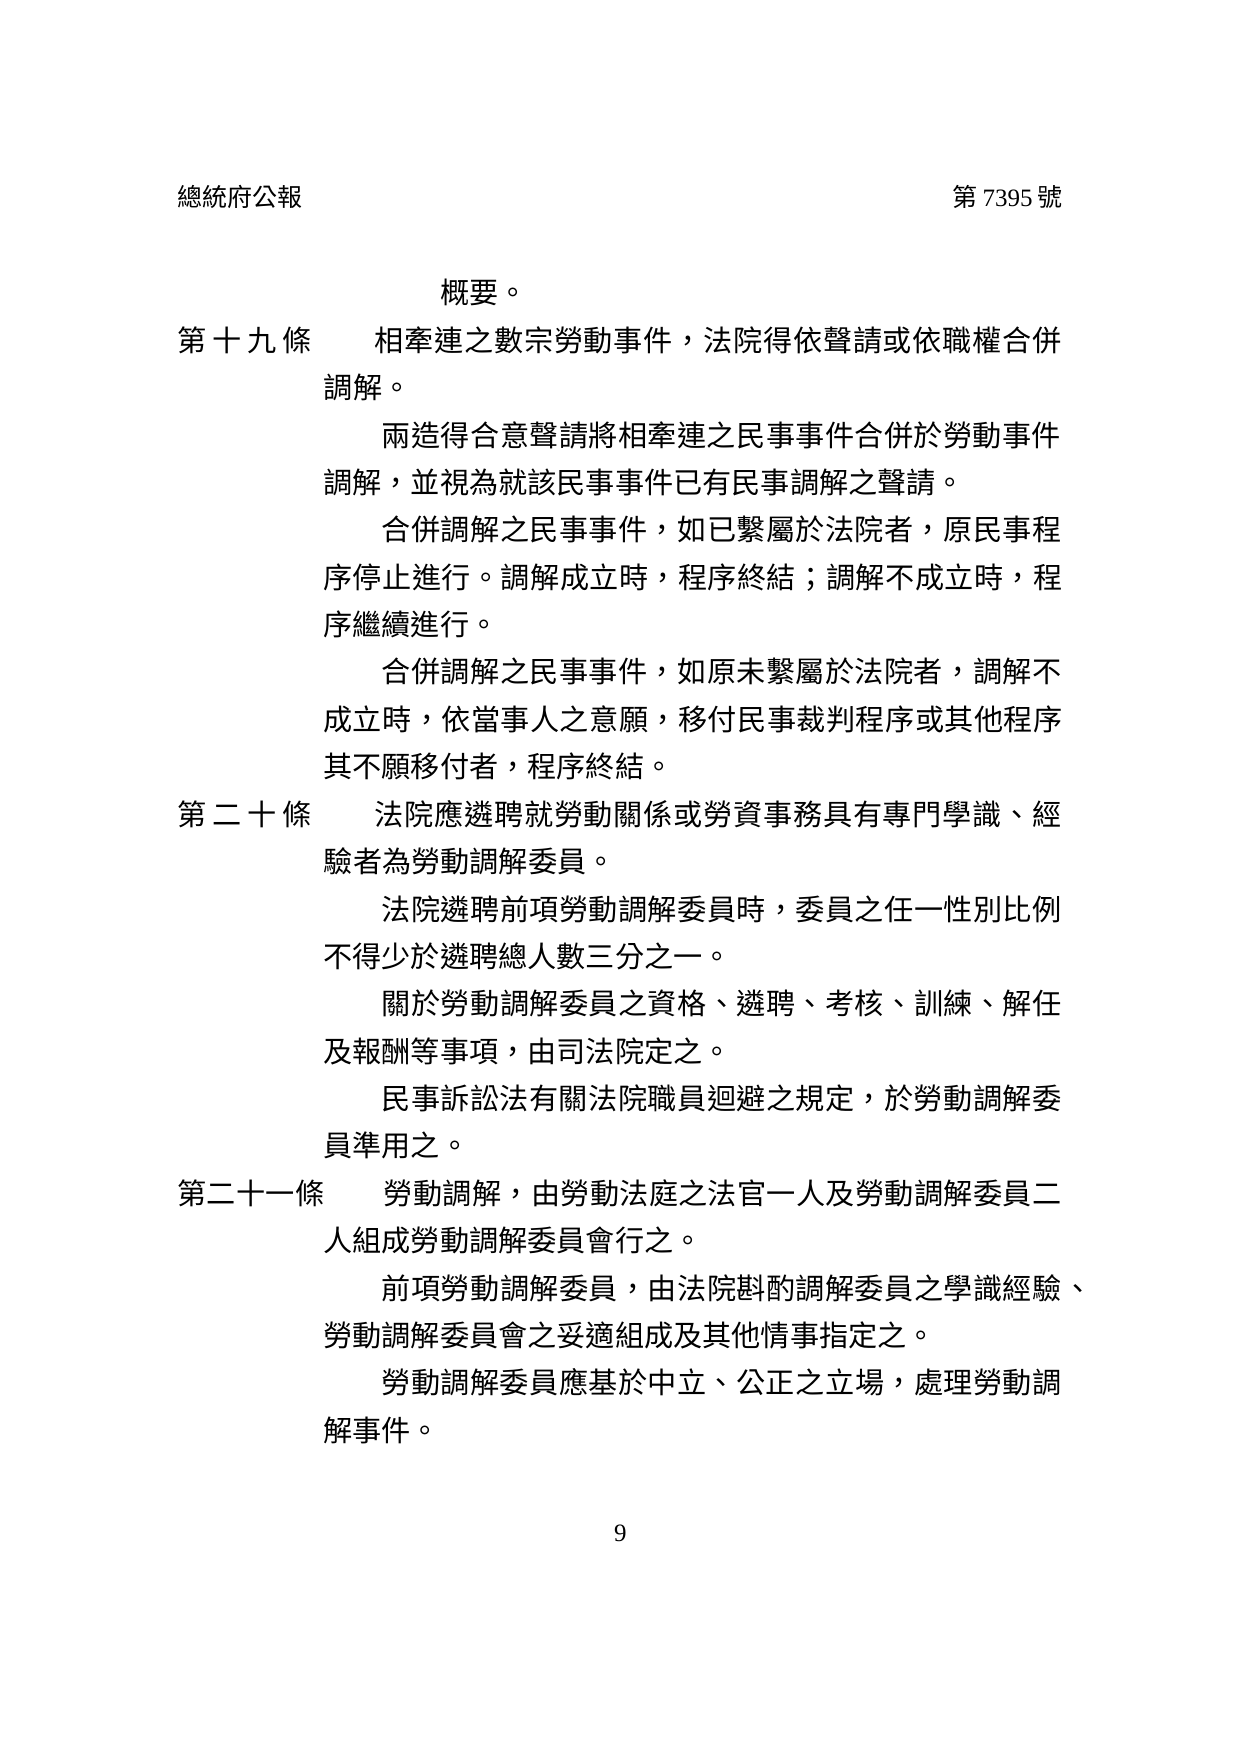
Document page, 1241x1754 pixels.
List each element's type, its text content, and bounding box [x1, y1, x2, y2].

text 第二十條 法院應遴聘就勞動關係或勞資事務具有專門學識、經驗者為勞動調解委員。 [177, 787, 1063, 882]
text 概要。 [381, 266, 1063, 313]
text 合併調解之民事事件，如原未繫屬於法院者，調解不成立時，依當事人之意願，移付民事裁判程序或其他程序；其不願移付者，程序終結。 [323, 645, 1063, 787]
text 民事訴訟法有關法院職員迴避之規定，於勞動調解委員準用之。 [323, 1072, 1063, 1166]
text 合併調解之民事事件，如已繫屬於法院者，原民事程序停止進行。調解成立時，程序終結；調解不成立時，程序繼續進行。 [323, 503, 1063, 645]
text 關於勞動調解委員之資格、遴聘、考核、訓練、解任及報酬等事項，由司法院定之。 [323, 977, 1063, 1072]
text 前項勞動調解委員，由法院斟酌調解委員之學識經驗、勞動調解委員會之妥適組成及其他情事指定之。 [323, 1261, 1063, 1356]
text 第十九條 相牽連之數宗勞動事件，法院得依聲請或依職權合併調解。 [177, 313, 1063, 408]
text 勞動調解委員應基於中立、公正之立場，處理勞動調解事件。 [323, 1356, 1063, 1451]
text 法院遴聘前項勞動調解委員時，委員之任一性別比例不得少於遴聘總人數三分之一。 [323, 882, 1063, 977]
text 第二十一條 勞動調解，由勞動法庭之法官一人及勞動調解委員二人組成勞動調解委員會行之。 [177, 1166, 1063, 1261]
text 兩造得合意聲請將相牽連之民事事件合併於勞動事件調解，並視為就該民事事件已有民事調解之聲請。 [323, 408, 1063, 503]
